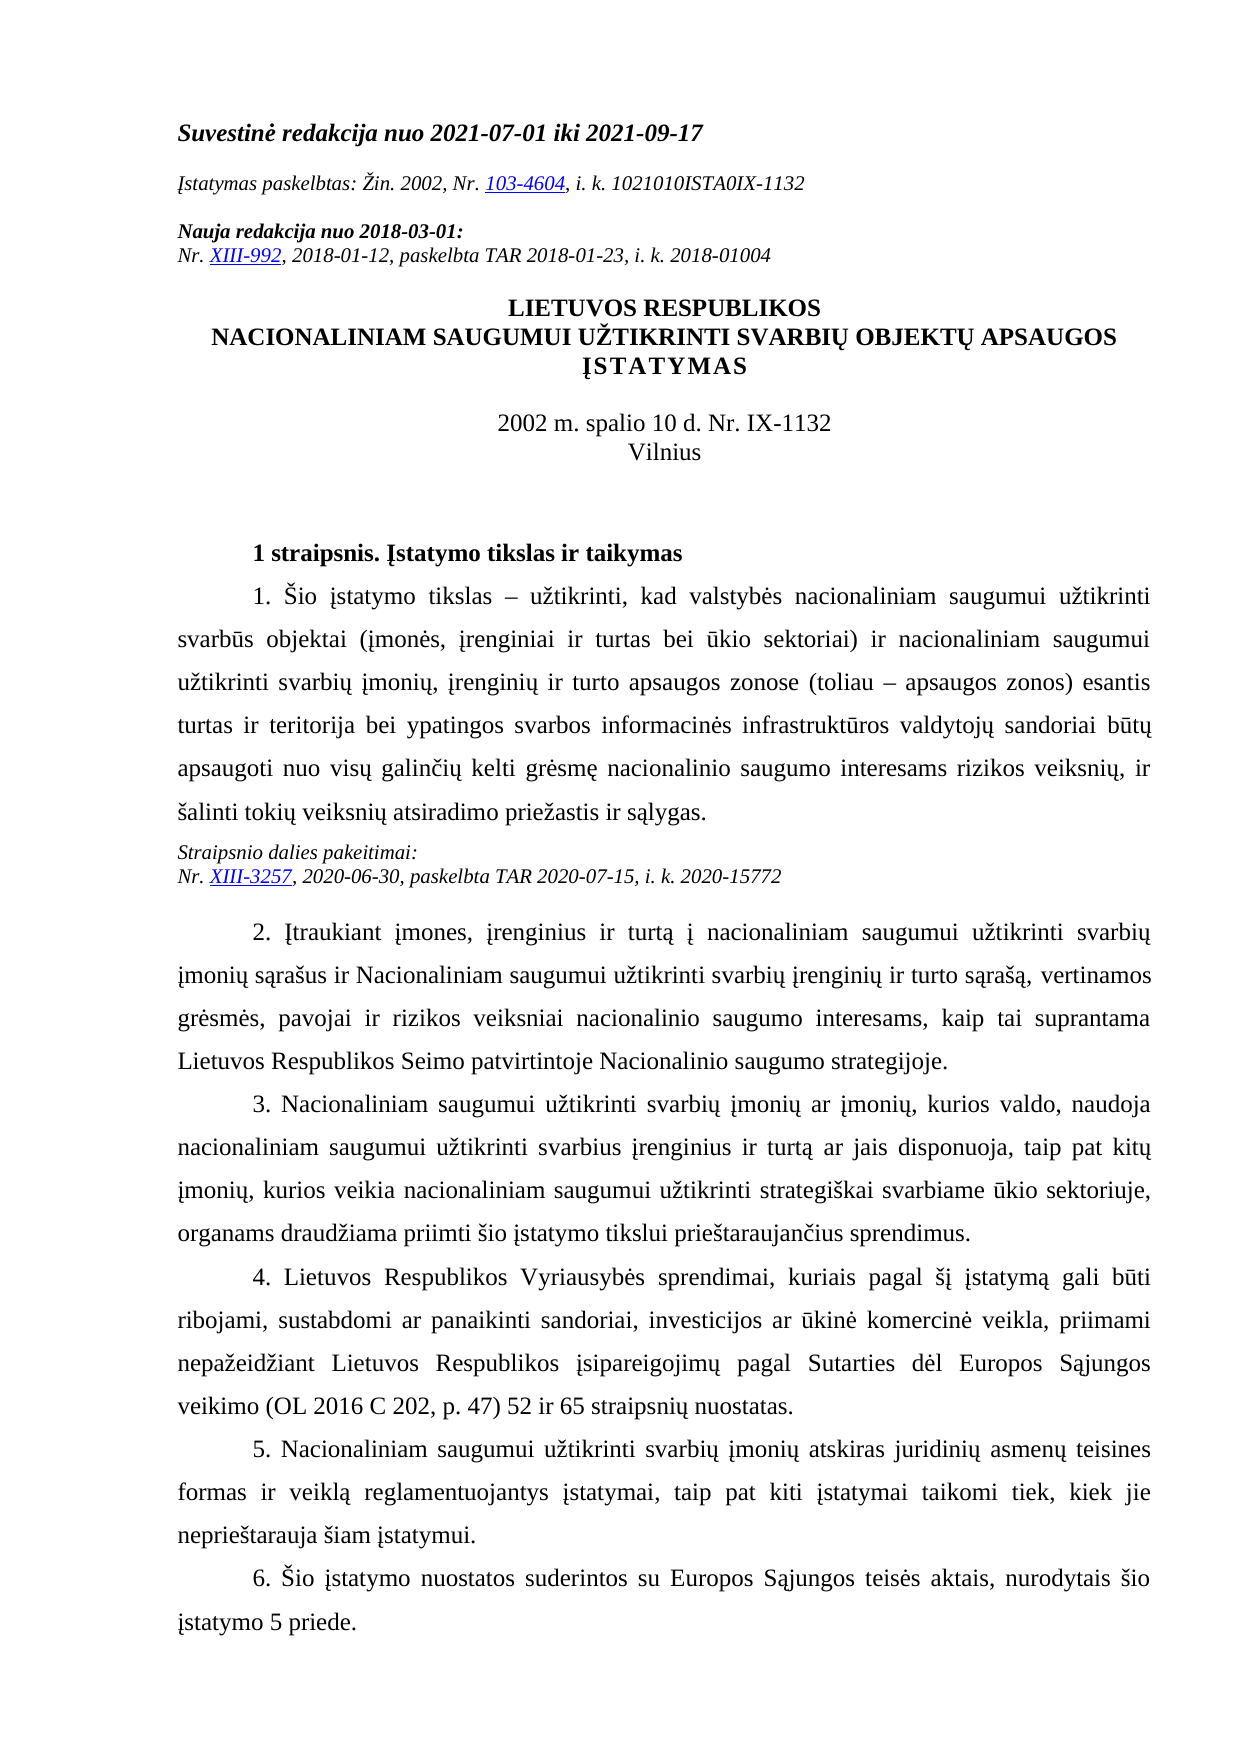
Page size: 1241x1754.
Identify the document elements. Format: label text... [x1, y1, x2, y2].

text 6. Šio įstatymo nuostatos suderintos su Europos Sąjungos teisės aktais, nurodytais šio įstatymo 5 priede. [177, 1563, 1152, 1635]
text 1 straipsnis. Įstatymo tikslas ir taikymas [177, 538, 1152, 567]
text Suvestinė redakcija nuo 2021-07-01 iki 2021-09-17 [177, 118, 1152, 147]
text 2. Įtraukiant įmones, įrenginius ir turtą į nacionaliniam saugumui užtikrinti svarbių įmonių sąrašus ir Nacionaliniam saugumui užtikrinti svarbių įrenginių ir turto sąrašą, vertinamos grėsmės, pavojai ir rizikos veiksniai nacionalinio saugumo interesams, kaip tai suprantama Lietuvos Respublikos Seimo patvirtintoje Nacionalinio saugumo strategijoje. [177, 917, 1152, 1075]
text Vilnius [177, 437, 1152, 466]
text 4. Lietuvos Respublikos Vyriausybės sprendimai, kuriais pagal šį įstatymą gali būti ribojami, sustabdomi ar panaikinti sandoriai, investicijos ar ūkinė komercinė veikla, priimami nepažeidžiant Lietuvos Respublikos įsipareigojimų pagal Sutarties dėl Europos Sąjungos veikimo (OL 2016 C 202, p. 47) 52 ir 65 straipsnių nuostatas. [177, 1262, 1152, 1420]
text Straipsnio dalies pakeitimai: [177, 840, 1152, 864]
text Nr. XIII-992, 2018-01-12, paskelbta TAR 2018-01-23, i. k. 2018-01004 [177, 243, 1152, 267]
text 2002 m. spalio 10 d. Nr. IX-1132 [177, 408, 1152, 437]
text 3. Nacionaliniam saugumui užtikrinti svarbių įmonių ar įmonių, kurios valdo, naudoja nacionaliniam saugumui užtikrinti svarbius įrenginius ir turtą ar jais disponuoja, taip pat kitų įmonių, kurios veikia nacionaliniam saugumui užtikrinti strategiškai svarbiame ūkio sektoriuje, organams draudžiama priimti šio įstatymo tikslui prieštaraujančius sprendimus. [177, 1089, 1152, 1247]
text nacionaliniAM saugumUI UŽTIKRINTI SVARBIŲ OBJEKTŲ APSAUGOS [177, 322, 1152, 351]
text 1. Šio įstatymo tikslas – užtikrinti, kad valstybės nacionaliniam saugumui užtikrinti svarbūs objektai (įmonės, įrenginiai ir turtas bei ūkio sektoriai) ir nacionaliniam saugumui užtikrinti svarbių įmonių, įrenginių ir turto apsaugos zonose (toliau – apsaugos zonos) esantis turtas ir teritorija bei ypatingos svarbos informacinės infrastruktūros valdytojų sandoriai būtų apsaugoti nuo visų galinčių kelti grėsmę nacionalinio saugumo interesams rizikos veiksnių, ir šalinti tokių veiksnių atsiradimo priežastis ir sąlygas. [177, 581, 1152, 825]
text lietuvos respublikos [177, 293, 1152, 322]
text Įstatymas paskelbtas: Žin. 2002, Nr. 103-4604, i. k. 1021010ISTA0IX-1132 [177, 171, 1152, 195]
text 5. Nacionaliniam saugumui užtikrinti svarbių įmonių atskiras juridinių asmenų teisines formas ir veiklą reglamentuojantys įstatymai, taip pat kiti įstatymai taikomi tiek, kiek jie neprieštarauja šiam įstatymui. [177, 1434, 1152, 1549]
text ĮSTATYMAS [177, 351, 1152, 380]
text Nr. XIII-3257, 2020-06-30, paskelbta TAR 2020-07-15, i. k. 2020-15772 [177, 864, 1152, 888]
text Nauja redakcija nuo 2018-03-01: [177, 219, 1152, 243]
